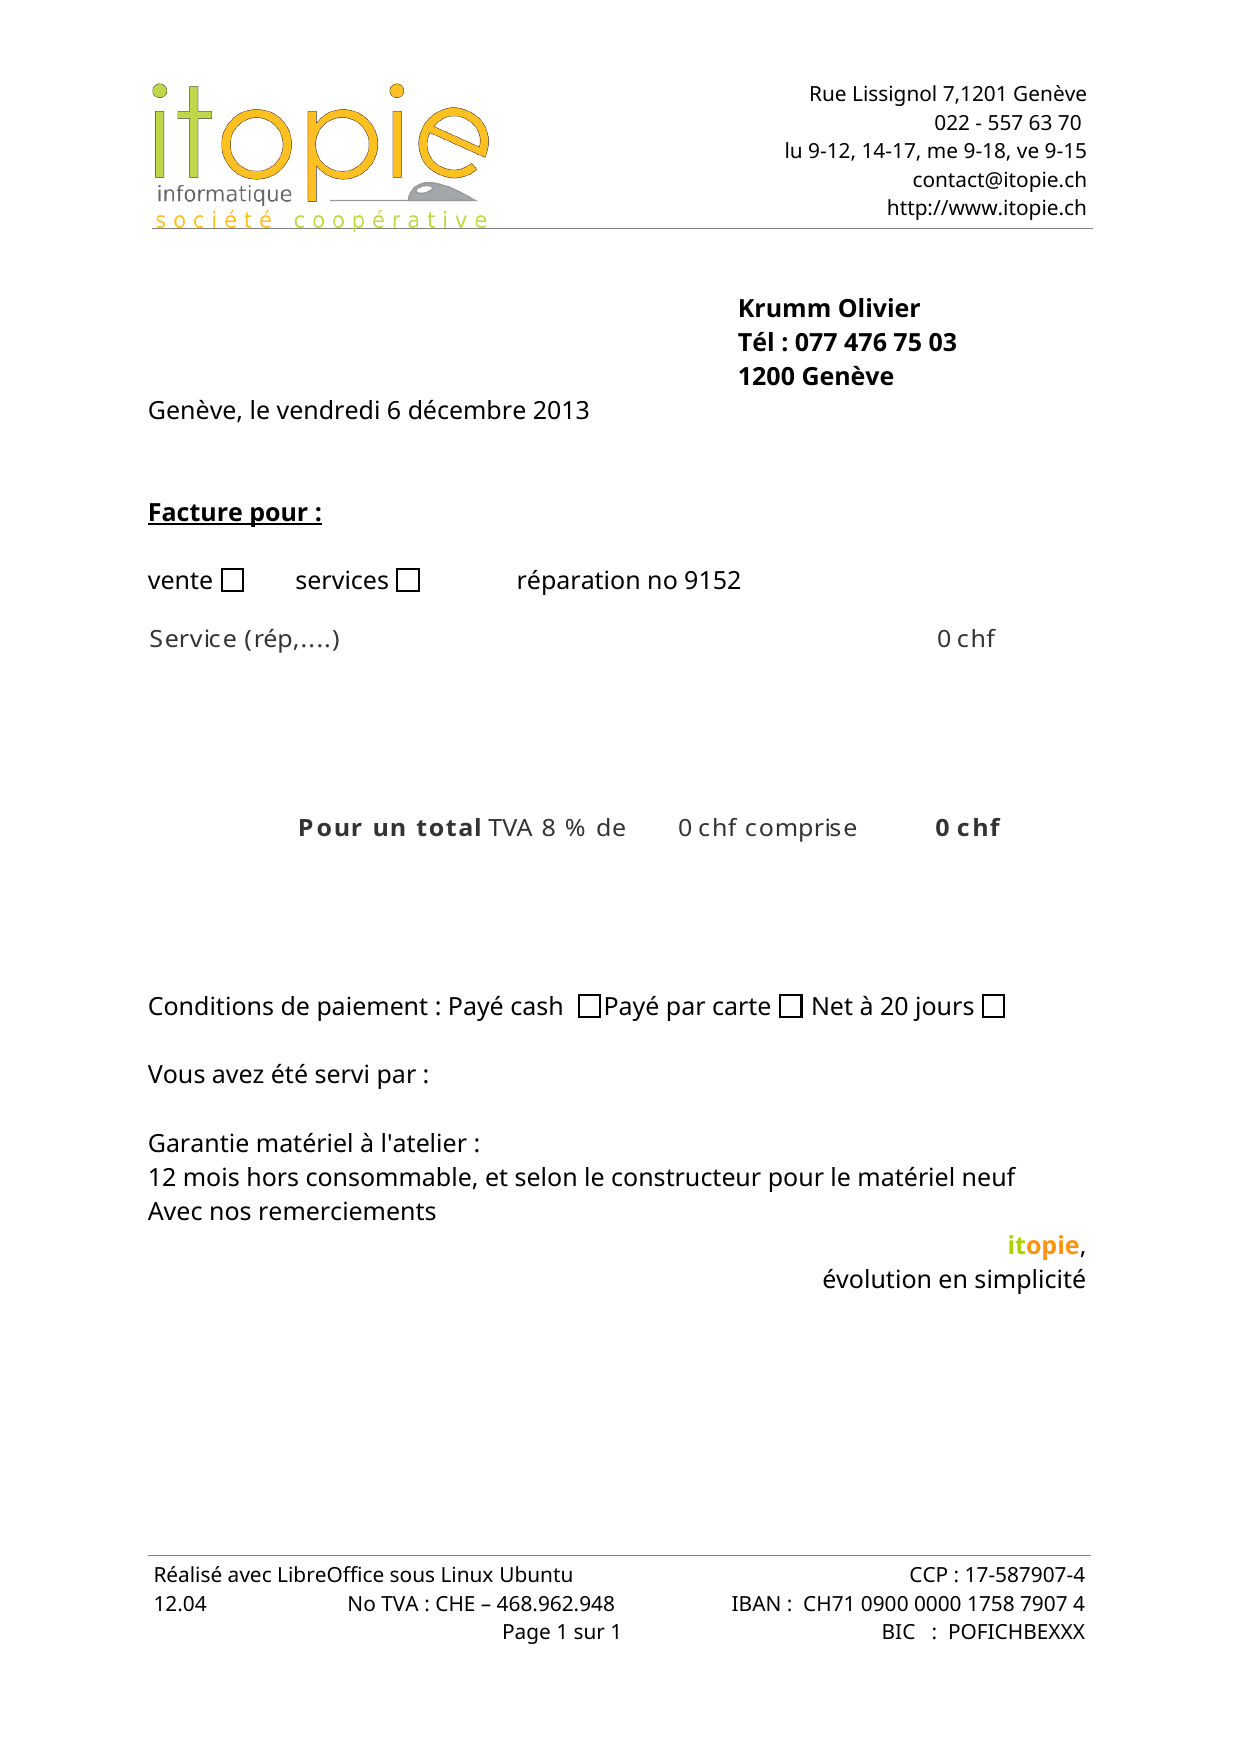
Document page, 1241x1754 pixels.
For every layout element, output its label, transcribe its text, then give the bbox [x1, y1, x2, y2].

text itopie, [148, 1227, 1093, 1262]
text Genève, le vendredi 6 décembre 2013 [148, 392, 1093, 427]
text Garantie matériel à l'atelier : [148, 1125, 1093, 1159]
picture [138, 72, 500, 244]
text Tél : 077 476 75 03 [148, 324, 1093, 358]
text évolution en simplicité [148, 1262, 1093, 1296]
text Facture pour : [148, 495, 1093, 529]
text Conditions de paiement : Payé cash Payé par carte Net à 20 jours [148, 989, 1093, 1023]
text Krumm Olivier [148, 290, 1093, 324]
text Avec nos remerciements [148, 1193, 1093, 1227]
text vente services réparation no 9152 [148, 563, 1093, 597]
text 12 mois hors consommable, et selon le constructeur pour le matériel neuf [148, 1159, 1093, 1193]
text Vous avez été servi par : [148, 1057, 1093, 1091]
text 1200 Genève [148, 358, 1093, 392]
